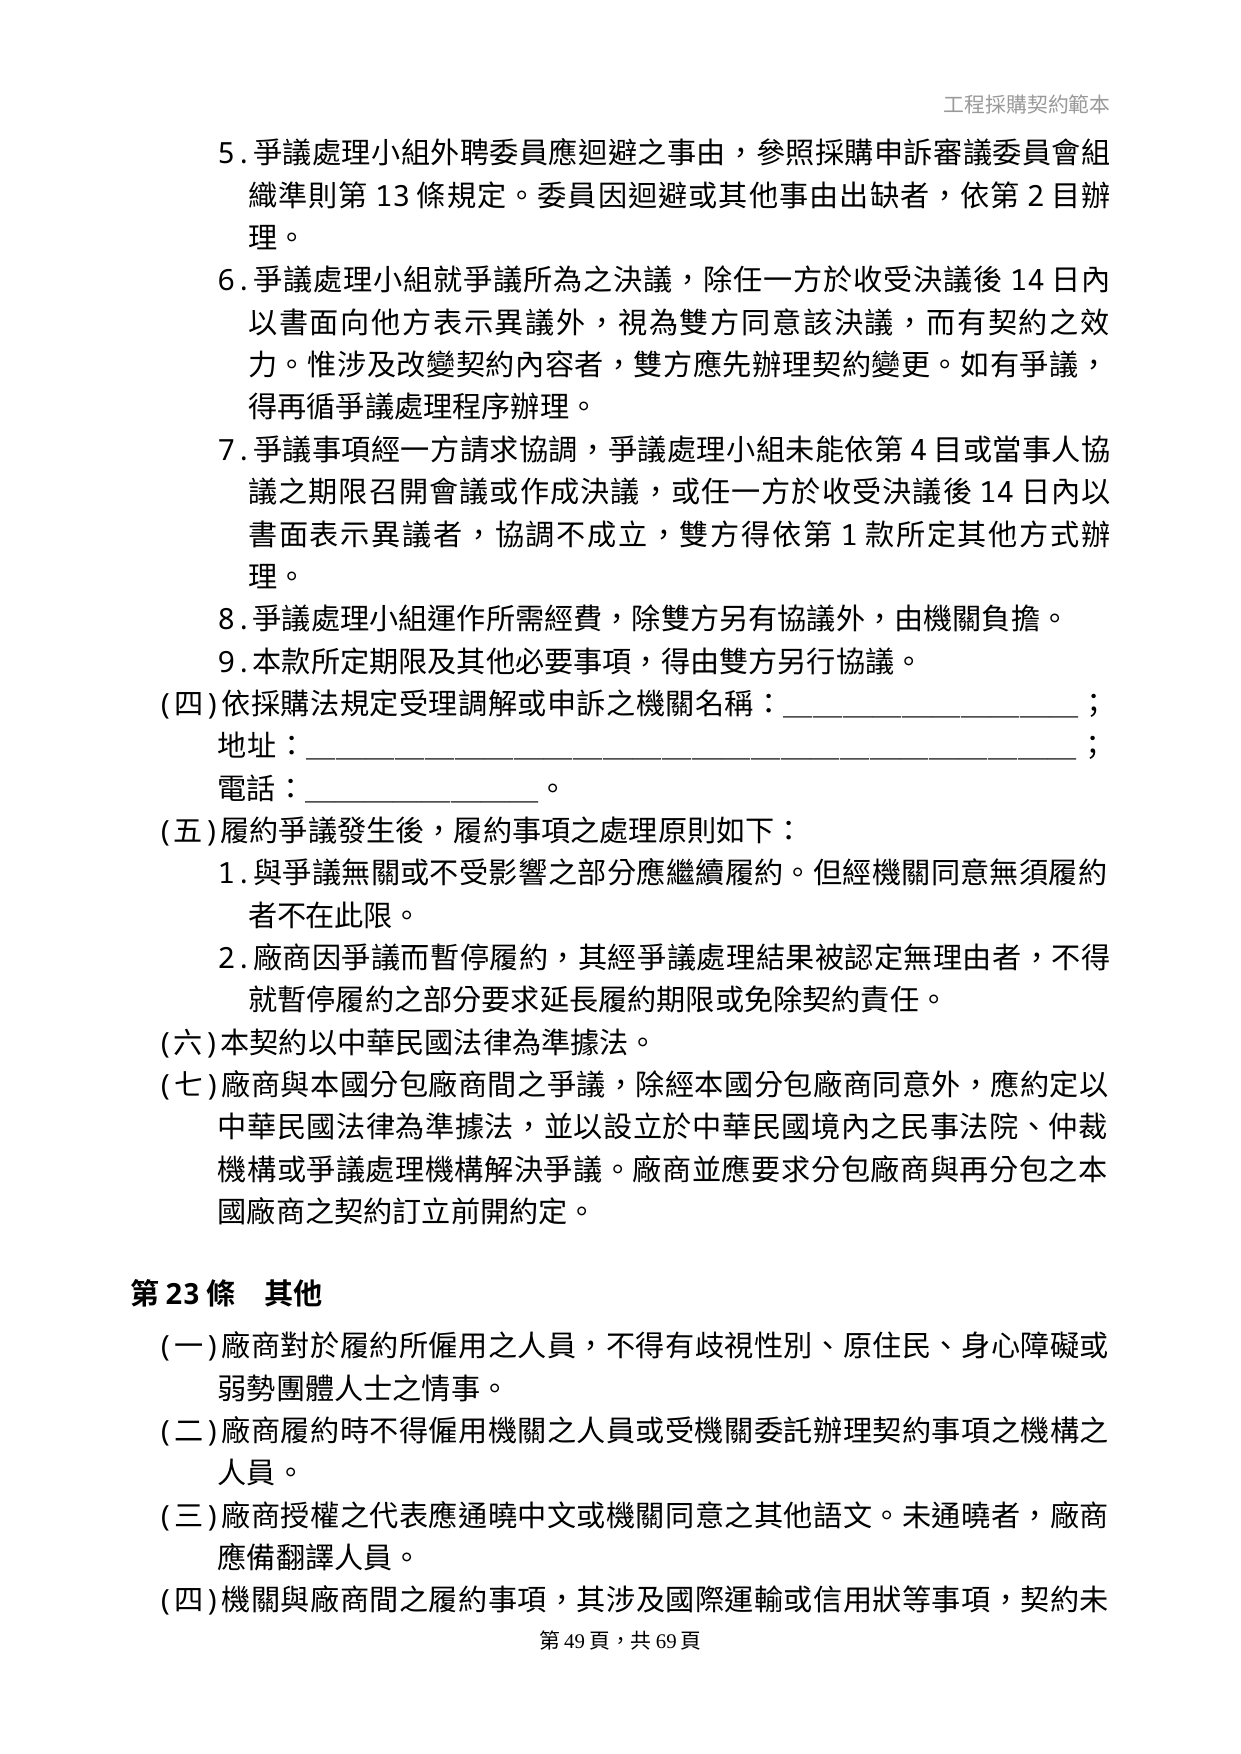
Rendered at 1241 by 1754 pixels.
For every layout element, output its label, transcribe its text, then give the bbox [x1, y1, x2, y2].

text 5.爭議處理小組外聘委員應迴避之事由，參照採購申訴審議委員會組織準則第13條規定。委員因迴避或其他事由出缺者，依第2目辦理。 [217, 130, 1110, 257]
text (六)本契約以中華民國法律為準據法。 [156, 1019, 1110, 1062]
text 第23條 其他 [130, 1271, 1110, 1313]
text (一)廠商對於履約所僱用之人員，不得有歧視性別、原住民、身心障礙或弱勢團體人士之情事。 [156, 1323, 1110, 1407]
text 8.爭議處理小組運作所需經費，除雙方另有協議外，由機關負擔。 [217, 596, 1110, 638]
text (四)依採購法規定受理調解或申訴之機關名稱：＿＿＿＿＿＿＿＿＿＿；地址：＿＿＿＿＿＿＿＿＿＿＿＿＿＿＿＿＿＿＿＿＿＿＿＿＿＿；電話：＿＿＿＿＿＿＿＿。 [156, 681, 1110, 807]
text (四)機關與廠商間之履約事項，其涉及國際運輸或信用狀等事項，契約未 [156, 1577, 1110, 1619]
text 9.本款所定期限及其他必要事項，得由雙方另行協議。 [217, 638, 1110, 681]
text 1.與爭議無關或不受影響之部分應繼續履約。但經機關同意無須履約者不在此限。 [217, 850, 1110, 934]
text (五)履約爭議發生後，履約事項之處理原則如下： [156, 807, 1110, 850]
text 2.廠商因爭議而暫停履約，其經爭議處理結果被認定無理由者，不得就暫停履約之部分要求延長履約期限或免除契約責任。 [217, 934, 1110, 1019]
text (二)廠商履約時不得僱用機關之人員或受機關委託辦理契約事項之機構之人員。 [156, 1407, 1110, 1492]
text 6.爭議處理小組就爭議所為之決議，除任一方於收受決議後14日內以書面向他方表示異議外，視為雙方同意該決議，而有契約之效力。惟涉及改變契約內容者，雙方應先辦理契約變更。如有爭議，得再循爭議處理程序辦理。 [217, 257, 1110, 426]
text (三)廠商授權之代表應通曉中文或機關同意之其他語文。未通曉者，廠商應備翻譯人員。 [156, 1492, 1110, 1577]
text (七)廠商與本國分包廠商間之爭議，除經本國分包廠商同意外，應約定以中華民國法律為準據法，並以設立於中華民國境內之民事法院、仲裁機構或爭議處理機構解決爭議。廠商並應要求分包廠商與再分包之本國廠商之契約訂立前開約定。 [156, 1062, 1110, 1231]
text 7.爭議事項經一方請求協調，爭議處理小組未能依第4目或當事人協議之期限召開會議或作成決議，或任一方於收受決議後14日內以書面表示異議者，協調不成立，雙方得依第1款所定其他方式辦理。 [217, 426, 1110, 596]
